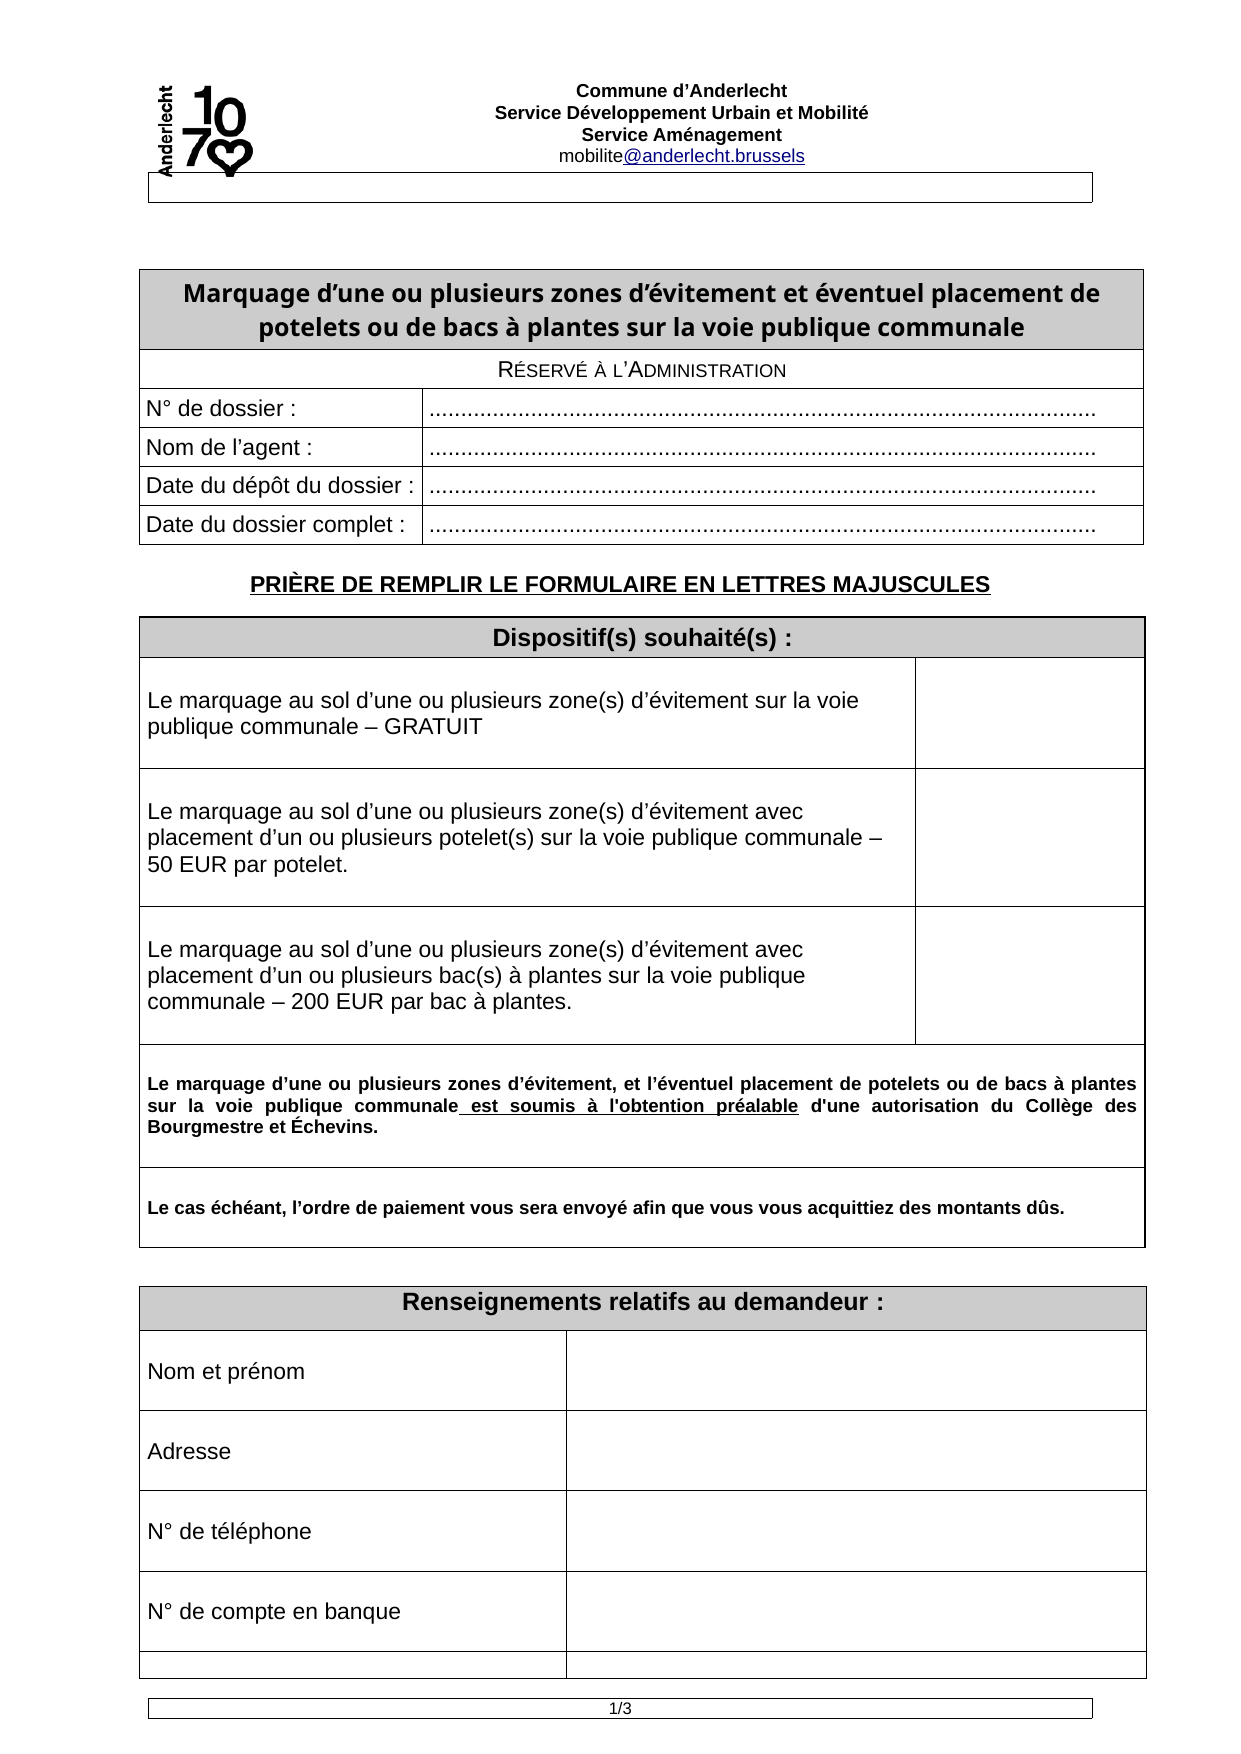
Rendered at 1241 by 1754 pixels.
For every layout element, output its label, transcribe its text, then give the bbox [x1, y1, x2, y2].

table_cell N° de compte en banque [140, 1572, 566, 1651]
table_cell [140, 1652, 566, 1678]
table_header Renseignements relatifs au demandeur : [140, 1287, 1146, 1330]
table_cell Adresse [140, 1411, 566, 1490]
table_cell [567, 1331, 1146, 1410]
table_cell N° de dossier : [140, 389, 422, 427]
table_cell Date du dossier complet : [140, 506, 422, 543]
table_cell Réservé à l’Administration [140, 350, 1143, 388]
table_cell Le cas échéant, l’ordre de paiement vous sera envoyé afin que vous vous acquittiez des montants dûs. [140, 1168, 1144, 1247]
table_cell Le marquage au sol d’une ou plusieurs zone(s) d’évitement avec placement d’un ou plusieurs potelet(s) sur la voie publique communale – 50 EUR par potelet. [140, 769, 915, 906]
table_cell Nom et prénom [140, 1331, 566, 1410]
table_cell ......................................................................................................... [423, 428, 1143, 466]
table_cell [567, 1491, 1146, 1571]
table_cell [567, 1411, 1146, 1490]
table_cell [916, 658, 1144, 768]
table_cell ......................................................................................................... [423, 389, 1143, 427]
picture [153, 80, 257, 182]
text PRIÈRE DE REMPLIR LE FORMULAIRE EN LETTRES MAJUSCULES [148, 571, 1092, 597]
table_cell Date du dépôt du dossier : [140, 467, 422, 504]
table_cell N° de téléphone [140, 1491, 566, 1571]
table_header Marquage d’une ou plusieurs zones d’évitement et éventuel placement de potelets ou de bacs à plantes sur la voie publique communale [140, 270, 1143, 349]
table_cell ......................................................................................................... [423, 506, 1143, 543]
table_cell [916, 769, 1144, 906]
table_cell [567, 1652, 1146, 1678]
table_cell ......................................................................................................... [423, 467, 1143, 504]
table_cell Le marquage au sol d’une ou plusieurs zone(s) d’évitement sur la voie publique communale – GRATUIT [140, 658, 915, 768]
table_cell Le marquage d’une ou plusieurs zones d’évitement, et l’éventuel placement de potelets ou de bacs à plantes sur la voie publique communale est soumis à l'obtention préalable d'une autorisation du Collège des Bourgmestre et Échevins. [140, 1045, 1144, 1167]
table_cell Le marquage au sol d’une ou plusieurs zone(s) d’évitement avec placement d’un ou plusieurs bac(s) à plantes sur la voie publique communale – 200 EUR par bac à plantes. [140, 907, 915, 1043]
table_cell Nom de l’agent : [140, 428, 422, 466]
table_cell [567, 1572, 1146, 1651]
table_cell ‬ [916, 907, 1144, 1043]
table_header Dispositif(s) souhaité(s) : [140, 618, 1144, 657]
